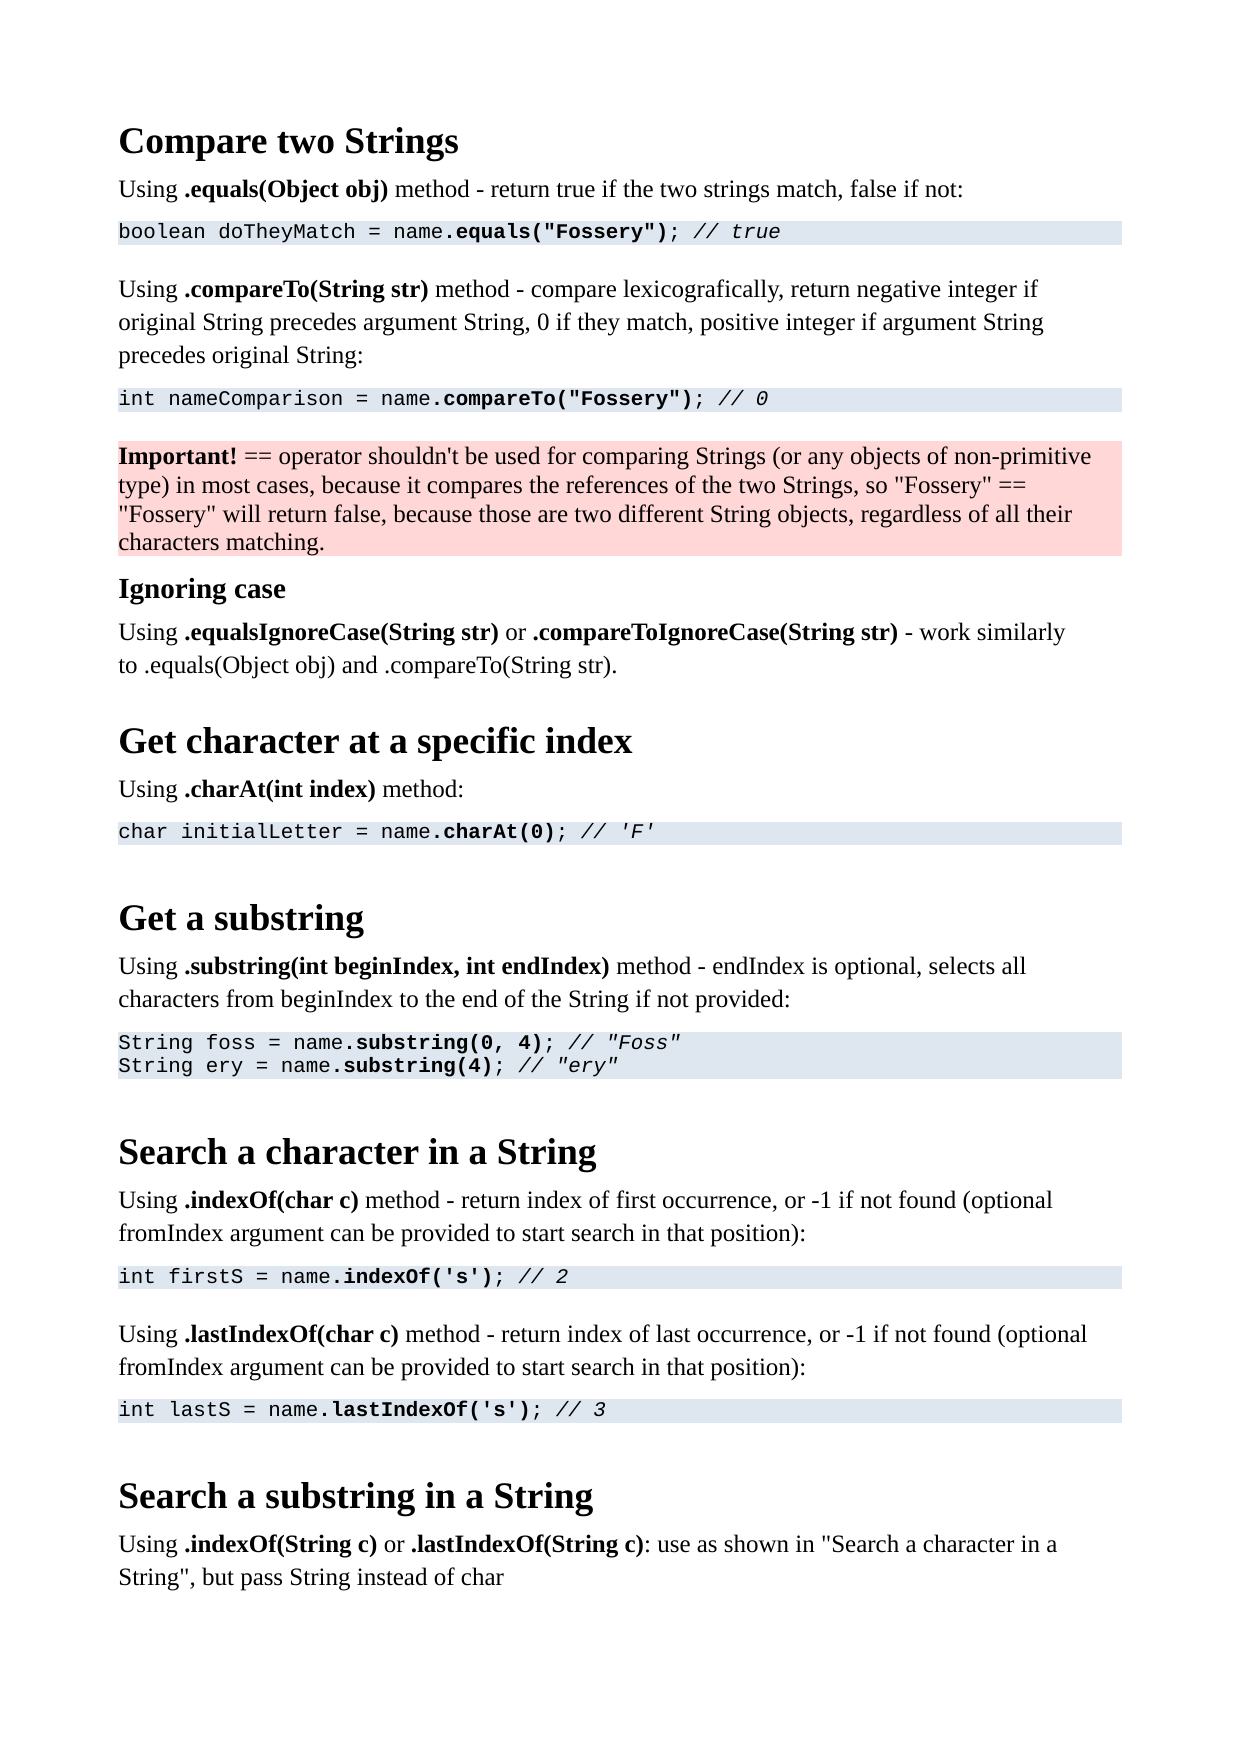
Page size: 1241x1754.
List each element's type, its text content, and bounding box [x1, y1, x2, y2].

text char initialLetter = name.charAt(0); // 'F' [118, 822, 1122, 845]
text Using .equals(Object obj) method - return true if the two strings match, false if not: [118, 174, 1122, 202]
subtitle Ignoring case [118, 571, 1122, 604]
subtitle Search a substring in a String [118, 1473, 1122, 1516]
text Using .indexOf(String c) or .lastIndexOf(String c): use as shown in "Search a character in a String", but pass String instead of char [118, 1529, 1122, 1591]
text String foss = name.substring(0, 4); // "Foss" [118, 1032, 1122, 1055]
text boolean doTheyMatch = name.equals("Fossery"); // true [118, 221, 1122, 245]
text int lastS = name.lastIndexOf('s'); // 3 [118, 1399, 1122, 1423]
subtitle Search a character in a String [118, 1129, 1122, 1172]
text Using .compareTo(String str) method - compare lexicografically, return negative integer if original String precedes argument String, 0 if they match, positive integer if argument String precedes original String: [118, 274, 1122, 369]
text Using .lastIndexOf(char c) method - return index of last occurrence, or -1 if not found (optional fromIndex argument can be provided to start search in that position): [118, 1319, 1122, 1381]
text Using .charAt(int index) method: [118, 774, 1122, 803]
text int nameComparison = name.compareTo("Fossery"); // 0 [118, 388, 1122, 412]
subtitle Get a substring [118, 896, 1122, 939]
text Using .equalsIgnoreCase(String str) or .compareToIgnoreCase(String str) - work similarly to .equals(Object obj) and .compareTo(String str). [118, 617, 1122, 679]
subtitle Compare two Strings [118, 118, 1122, 161]
text String ery = name.substring(4); // "ery" [118, 1055, 1122, 1079]
text Using .substring(int beginIndex, int endIndex) method - endIndex is optional, selects all characters from beginIndex to the end of the String if not provided: [118, 951, 1122, 1013]
text int firstS = name.indexOf('s'); // 2 [118, 1266, 1122, 1289]
subtitle Get character at a specific index [118, 718, 1122, 761]
text Important! == operator shouldn't be used for comparing Strings (or any objects of non-primitive type) in most cases, because it compares the references of the two Strings, so "Fossery" == "Fossery" will return false, because those are two different String objects, regardless of all their characters matching. [118, 441, 1122, 556]
text Using .indexOf(char c) method - return index of first occurrence, or -1 if not found (optional fromIndex argument can be provided to start search in that position): [118, 1185, 1122, 1247]
